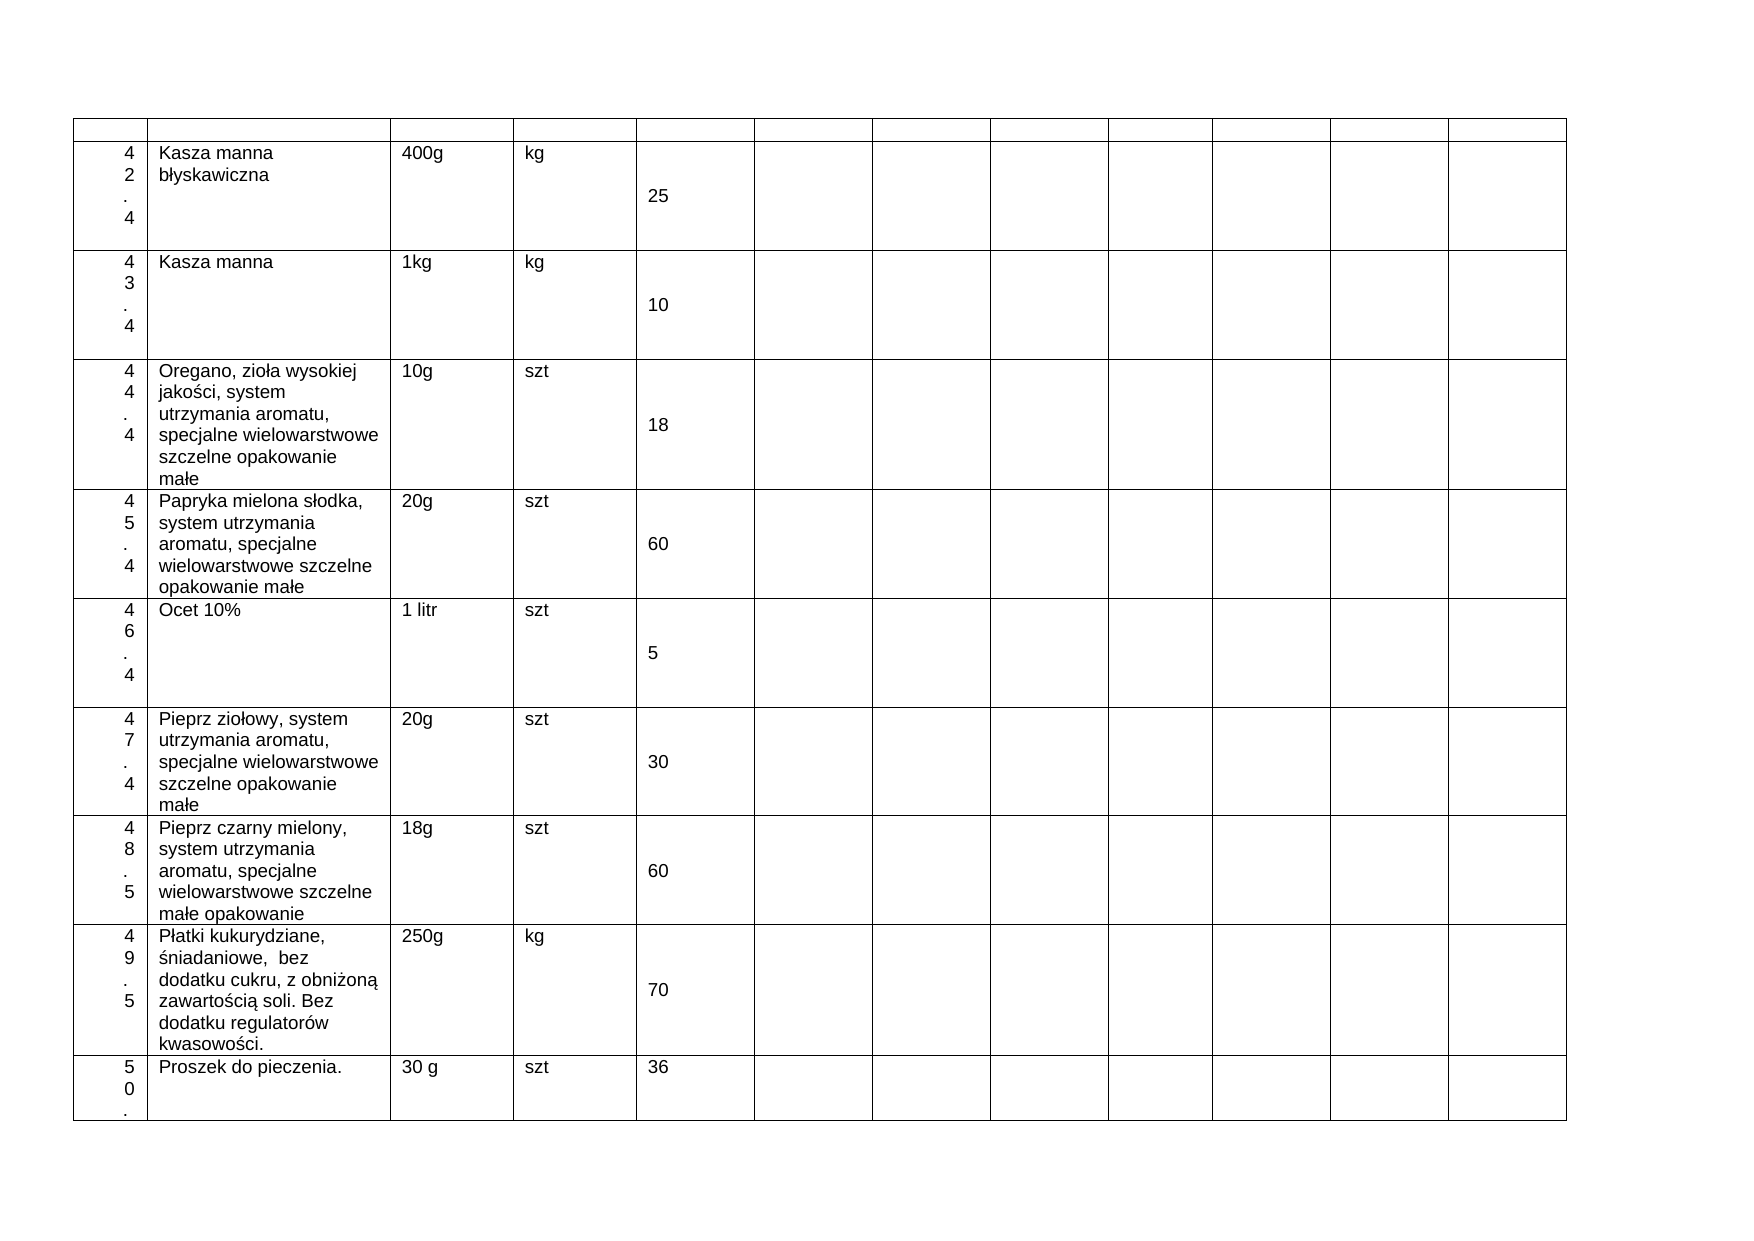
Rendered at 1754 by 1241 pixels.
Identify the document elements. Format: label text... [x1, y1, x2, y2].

table_cell [1213, 251, 1330, 358]
table_cell 60 [637, 490, 754, 598]
table_cell [873, 599, 990, 707]
table_cell Proszek do pieczenia. [148, 1056, 390, 1120]
table_cell 18g [391, 816, 513, 924]
table_cell [1109, 251, 1212, 358]
table_cell 10g [391, 360, 513, 489]
table_cell szt [514, 599, 636, 707]
table_cell [1109, 816, 1212, 924]
table_cell 10 [637, 251, 754, 358]
table_cell 25 [637, 142, 754, 249]
table_cell [755, 925, 872, 1055]
table_cell 30 [637, 708, 754, 815]
table_cell [873, 251, 990, 358]
table_cell [1109, 360, 1212, 489]
table_cell [991, 925, 1108, 1055]
table_cell 36 [637, 1056, 754, 1120]
table_cell kg [514, 251, 636, 358]
table_cell [1109, 142, 1212, 249]
table_cell 49. [74, 708, 147, 815]
table_cell [1331, 119, 1448, 141]
table_cell 51. [74, 925, 147, 1055]
table_cell [991, 119, 1108, 141]
table_cell 250g [391, 925, 513, 1055]
table_cell [873, 816, 990, 924]
table_cell [1331, 251, 1448, 358]
table_cell [873, 360, 990, 489]
table_cell Kasza manna [148, 251, 390, 358]
table_cell [391, 119, 513, 141]
table_cell szt [514, 1056, 636, 1120]
table_cell [991, 360, 1108, 489]
table_cell [991, 1056, 1108, 1120]
table_cell Oregano, zioła wysokiej jakości, system utrzymania aromatu, specjalne wielowarstwowe szczelne opakowanie małe [148, 360, 390, 489]
table_cell [873, 119, 990, 141]
table_cell [1449, 490, 1566, 598]
table_cell 52. [74, 1056, 147, 1120]
table_cell [1449, 142, 1566, 249]
table_cell [1213, 1056, 1330, 1120]
table_cell [1213, 816, 1330, 924]
table_cell [1213, 925, 1330, 1055]
table_cell [1109, 119, 1212, 141]
table_cell 70 [637, 925, 754, 1055]
table_cell [1449, 708, 1566, 815]
table_cell Pieprz ziołowy, system utrzymania aromatu, specjalne wielowarstwowe szczelne opakowanie małe [148, 708, 390, 815]
table_cell [755, 142, 872, 249]
table_cell [1331, 1056, 1448, 1120]
table_cell 20g [391, 490, 513, 598]
table_cell Pieprz czarny mielony, system utrzymania aromatu, specjalne wielowarstwowe szczelne małe opakowanie [148, 816, 390, 924]
table_cell [1213, 490, 1330, 598]
table_cell 50. [74, 816, 147, 924]
table_cell [755, 1056, 872, 1120]
table_cell [873, 490, 990, 598]
table_cell [755, 816, 872, 924]
table_cell 48. [74, 599, 147, 707]
table_cell [1109, 1056, 1212, 1120]
table_cell 18 [637, 360, 754, 489]
table_cell [991, 251, 1108, 358]
table_cell 30 g [391, 1056, 513, 1120]
table_cell [755, 599, 872, 707]
table_cell [637, 119, 754, 141]
table_cell 60 [637, 816, 754, 924]
table_cell [755, 708, 872, 815]
table_cell [755, 251, 872, 358]
table_cell [755, 490, 872, 598]
table_cell [1449, 119, 1566, 141]
table_cell kg [514, 925, 636, 1055]
table_cell [1213, 599, 1330, 707]
table_cell 20g [391, 708, 513, 815]
table_cell [1109, 925, 1212, 1055]
table_cell [873, 1056, 990, 1120]
table_cell [1109, 490, 1212, 598]
table_cell [991, 599, 1108, 707]
table_cell szt [514, 816, 636, 924]
table_cell szt [514, 708, 636, 815]
table_cell 44. [74, 142, 147, 249]
table_cell [1331, 708, 1448, 815]
table_cell [1109, 708, 1212, 815]
table_cell [873, 708, 990, 815]
table_cell [991, 142, 1108, 249]
table_cell kg [514, 142, 636, 249]
table_cell [991, 816, 1108, 924]
table_cell 46. [74, 360, 147, 489]
table_cell [873, 142, 990, 249]
table_cell [755, 119, 872, 141]
table_cell [1331, 816, 1448, 924]
table_cell 45. [74, 251, 147, 358]
table_cell [1331, 142, 1448, 249]
table_cell [1213, 119, 1330, 141]
table_cell [1449, 599, 1566, 707]
table_cell 5 [637, 599, 754, 707]
table_cell Ocet 10% [148, 599, 390, 707]
table_cell [991, 490, 1108, 598]
table_cell [1331, 599, 1448, 707]
table_cell [1213, 708, 1330, 815]
table_cell [1449, 925, 1566, 1055]
table_cell [1213, 142, 1330, 249]
table_cell [1449, 1056, 1566, 1120]
table_cell [1331, 490, 1448, 598]
table_cell [1449, 251, 1566, 358]
table_cell [755, 360, 872, 489]
table_cell 1 litr [391, 599, 513, 707]
table_cell 400g [391, 142, 513, 249]
table_cell [514, 119, 636, 141]
table_cell szt [514, 360, 636, 489]
table_cell [1449, 816, 1566, 924]
table_cell [1213, 360, 1330, 489]
table_cell szt [514, 490, 636, 598]
table_cell [1331, 360, 1448, 489]
table_cell 47. [74, 490, 147, 598]
table_cell [1331, 925, 1448, 1055]
table_cell Papryka mielona słodka, system utrzymania aromatu, specjalne wielowarstwowe szczelne opakowanie małe [148, 490, 390, 598]
table_cell 43. [74, 119, 147, 141]
table_cell [1449, 360, 1566, 489]
table_cell [991, 708, 1108, 815]
table_cell [148, 119, 390, 141]
table_cell 1kg [391, 251, 513, 358]
table_cell [1109, 599, 1212, 707]
table_cell [873, 925, 990, 1055]
table_cell Kasza manna błyskawiczna [148, 142, 390, 249]
table_cell Płatki kukurydziane, śniadaniowe, bez dodatku cukru, z obniżoną zawartością soli. Bez dodatku regulatorów kwasowości. [148, 925, 390, 1055]
